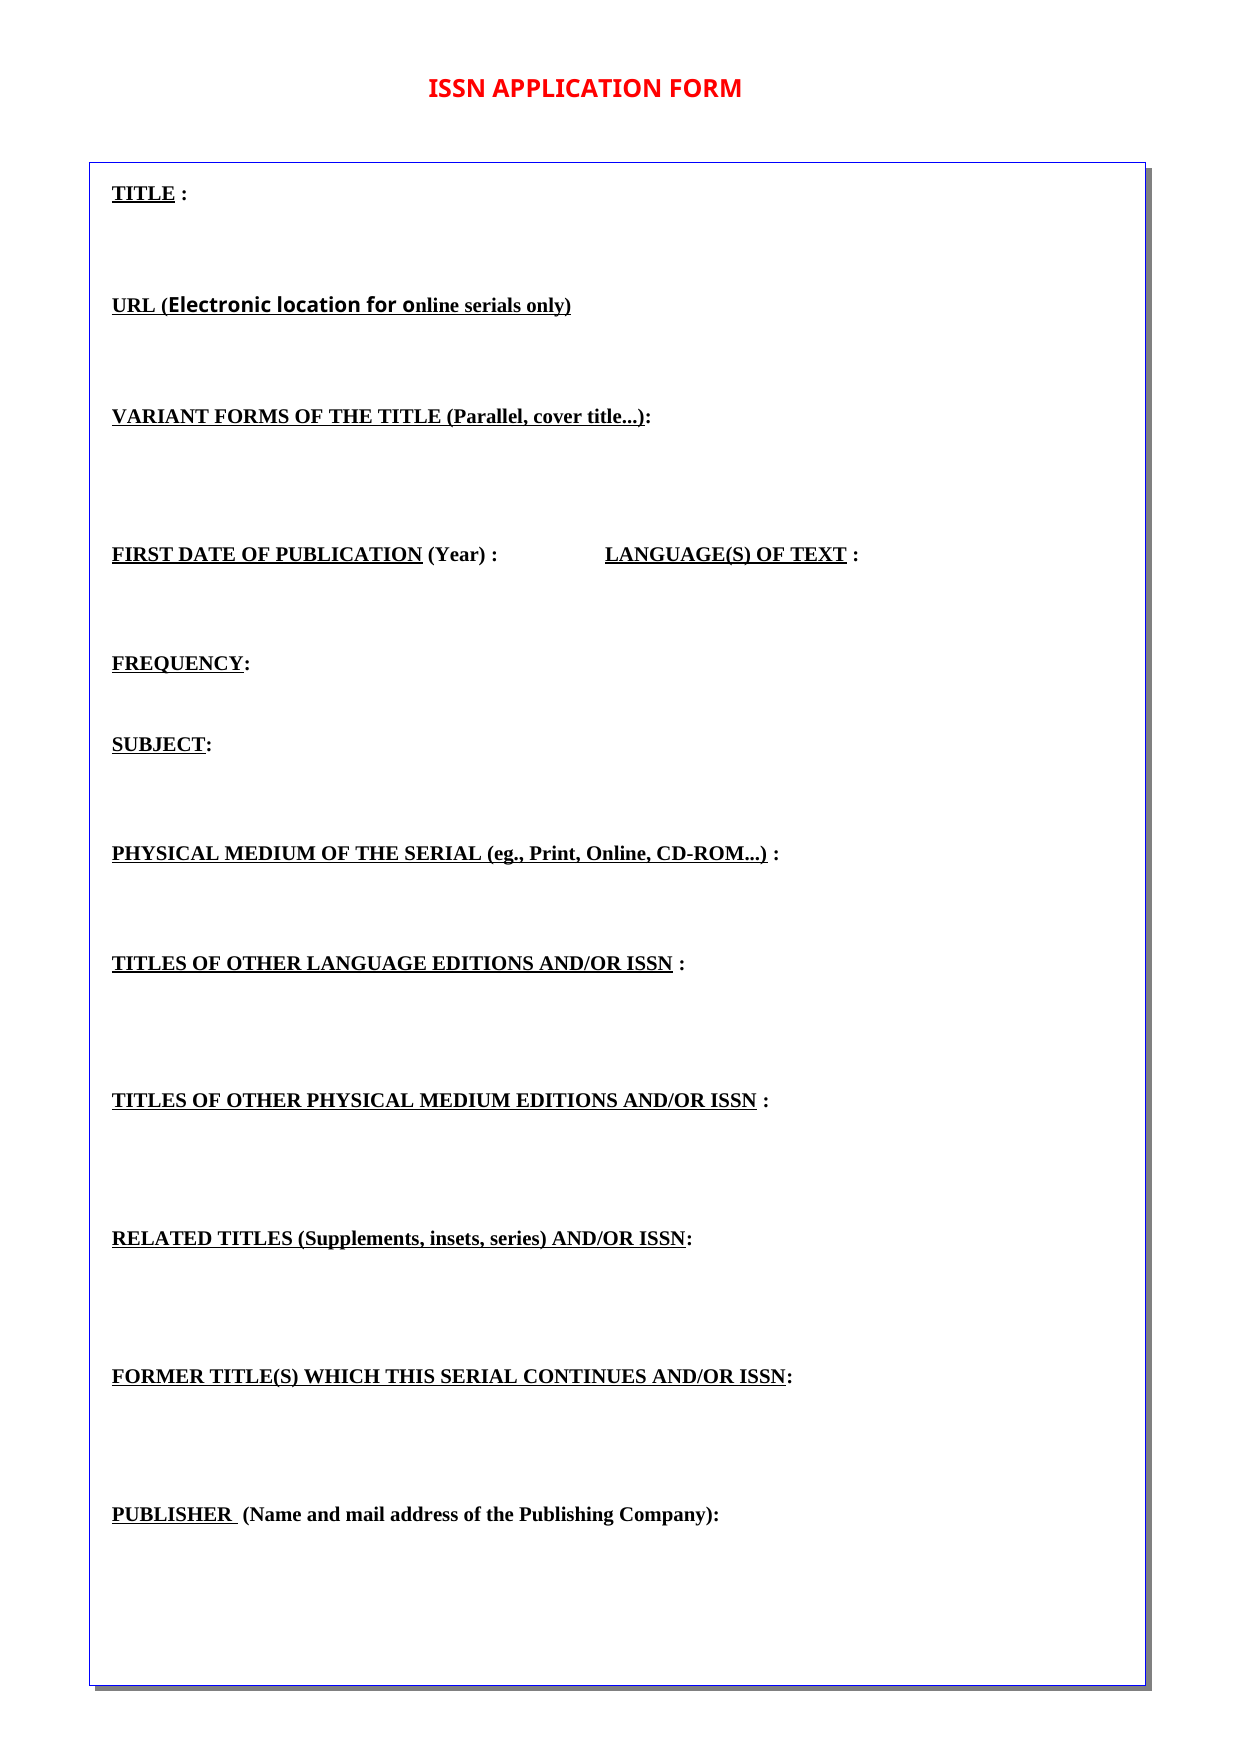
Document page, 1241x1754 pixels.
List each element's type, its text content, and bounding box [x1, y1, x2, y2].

text PHYSICAL MEDIUM OF THE SERIAL (eg., Print, Online, CD-ROM...) : [90, 822, 1145, 865]
text SUBJECT: [90, 713, 1145, 756]
text TITLES OF OTHER LANGUAGE EDITIONS AND/OR ISSN : [90, 932, 1145, 975]
text VARIANT FORMS OF THE TITLE (Parallel, cover title...): [90, 385, 1145, 428]
text URL (Electronic location for online serials only) [90, 271, 1145, 318]
text RELATED TITLES (Supplements, insets, series) AND/OR ISSN: [90, 1207, 1145, 1250]
text FREQUENCY: [90, 632, 1145, 675]
text TITLES OF OTHER PHYSICAL MEDIUM EDITIONS AND/OR ISSN : [90, 1069, 1145, 1112]
text FIRST DATE OF PUBLICATION (Year) : LANGUAGE(S) OF TEXT : [90, 523, 1145, 566]
text TITLE : [90, 163, 1145, 205]
text FORMER TITLE(S) WHICH THIS SERIAL CONTINUES AND/OR ISSN: [90, 1345, 1145, 1388]
text PUBLISHER (Name and mail address of the Publishing Company): [90, 1483, 1145, 1526]
subtitle ISSN APPLICATION FORM [428, 71, 1152, 105]
